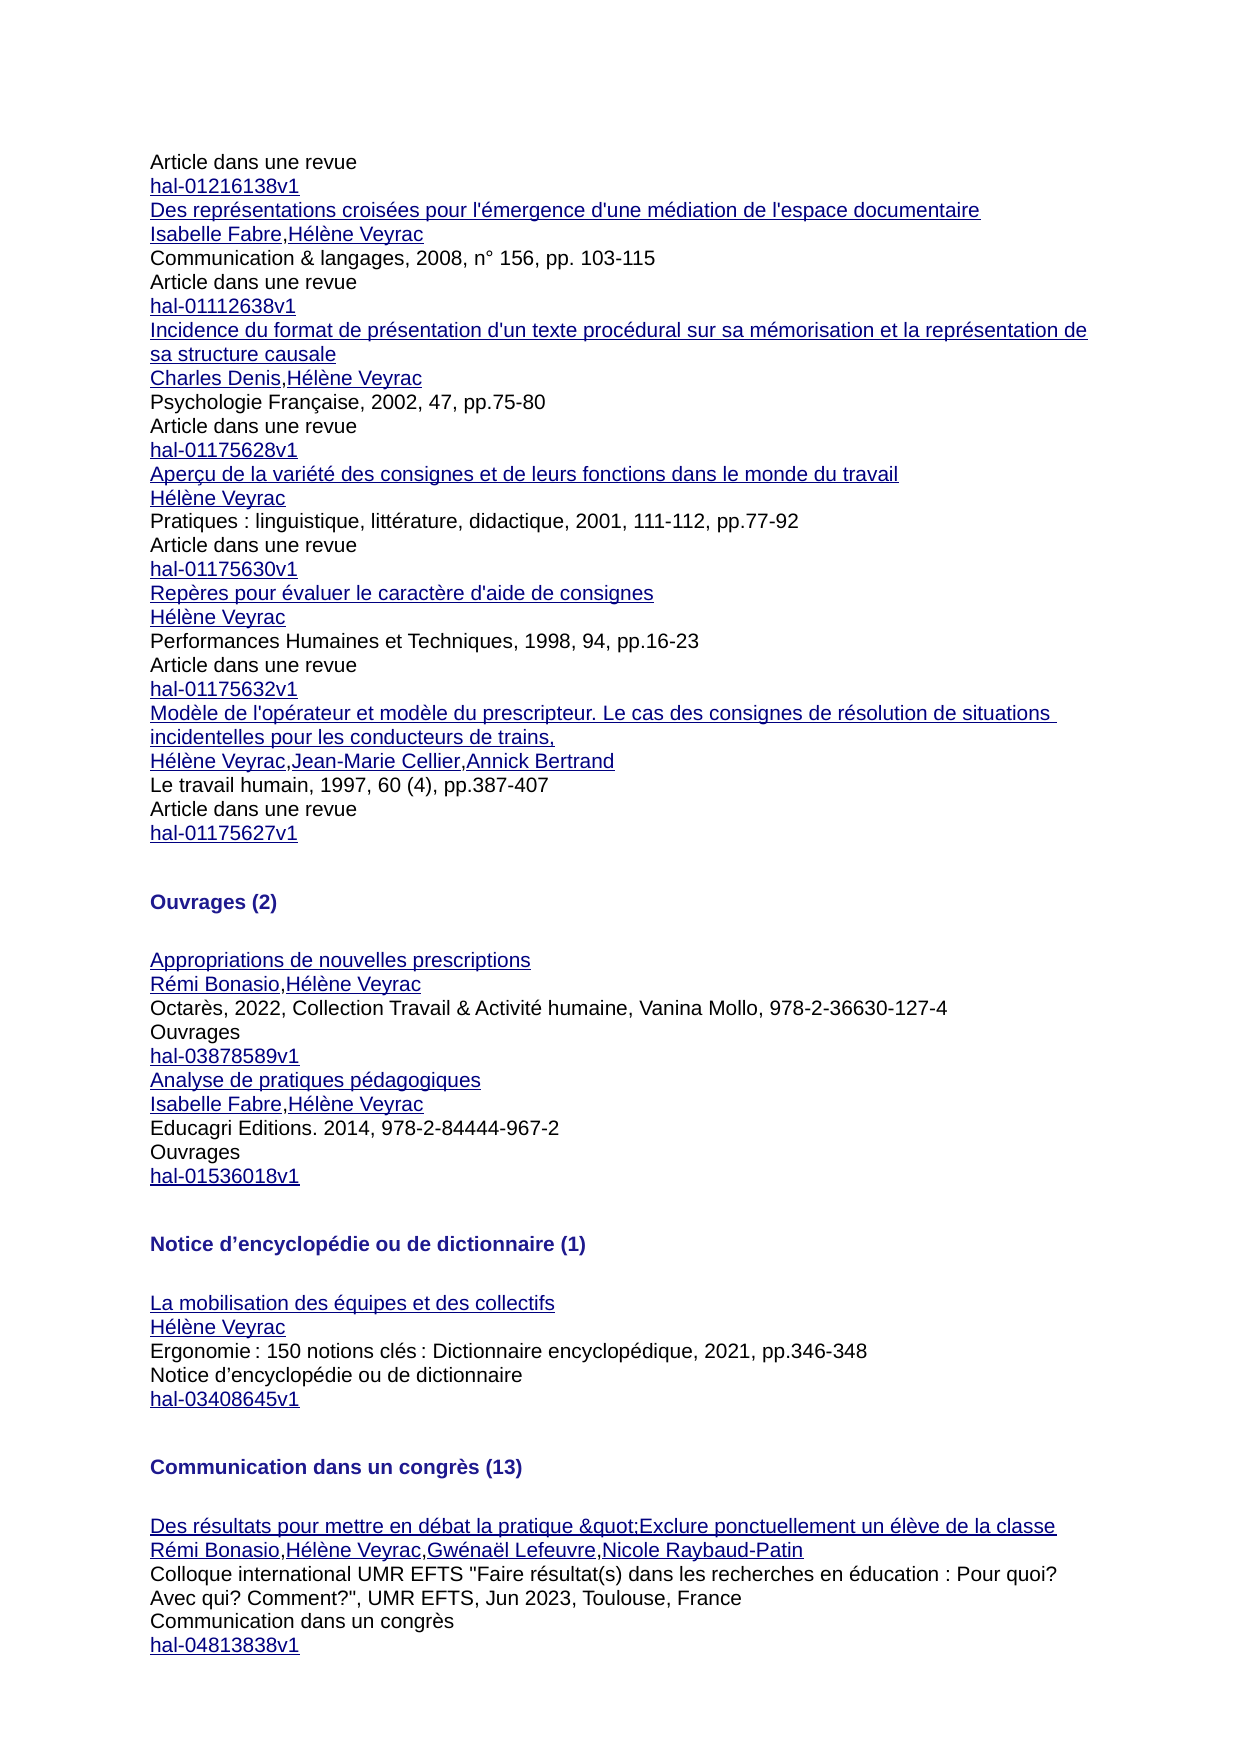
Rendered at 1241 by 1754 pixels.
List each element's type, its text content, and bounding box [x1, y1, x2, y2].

table_header La mobilisation des équipes et des collectifs Hélène Veyrac Ergonomie : 150 notions clés : Dictionnaire encyclopédique, 2021, pp.346-348 Notice d’encyclopédie ou de dictionnaire hal-03408645v1 [150, 1291, 1090, 1410]
table_header Appropriations de nouvelles prescriptions Rémi Bonasio,Hélène Veyrac Octarès, 2022, Collection Travail & Activité humaine, Vanina Mollo, 978-2-36630-127-4 Ouvrages hal-03878589v1 [150, 948, 1090, 1068]
table_header Des résultats pour mettre en débat la pratique &quot;Exclure ponctuellement un élève de la classe Rémi Bonasio,Hélène Veyrac,Gwénaël Lefeuvre,Nicole Raybaud-Patin Colloque international UMR EFTS "Faire résultat(s) dans les recherches en éducation : Pour quoi? Avec qui? Comment?", UMR EFTS, Jun 2023, Toulouse, France Communication dans un congrès hal-04813838v1 [150, 1514, 1090, 1657]
table_cell Modèle de l'opérateur et modèle du prescripteur. Le cas des consignes de résolution de situations incidentelles pour les conducteurs de trains, Hélène Veyrac,Jean-Marie Cellier,Annick Bertrand Le travail humain, 1997, 60 (4), pp.387-407 Article dans une revue hal-01175627v1 [150, 701, 1090, 845]
table_cell Analyse de pratiques pédagogiques Isabelle Fabre,Hélène Veyrac Educagri Editions. 2014, 978-2-84444-967-2 Ouvrages hal-01536018v1 [150, 1068, 1090, 1187]
table_cell Incidence du format de présentation d'un texte procédural sur sa mémorisation et la représentation de sa structure causale Charles Denis,Hélène Veyrac Psychologie Française, 2002, 47, pp.75-80 Article dans une revue hal-01175628v1 [150, 318, 1090, 461]
subtitle Ouvrages (2) [150, 889, 1090, 913]
table_cell Article dans une revue hal-01216138v1 [150, 150, 1090, 198]
table_cell Des représentations croisées pour l'émergence d'une médiation de l'espace documentaire Isabelle Fabre,Hélène Veyrac Communication & langages, 2008, n° 156, pp. 103-115 Article dans une revue hal-01112638v1 [150, 198, 1090, 318]
table_cell Repères pour évaluer le caractère d'aide de consignes Hélène Veyrac Performances Humaines et Techniques, 1998, 94, pp.16-23 Article dans une revue hal-01175632v1 [150, 581, 1090, 701]
subtitle Communication dans un congrès (13) [150, 1455, 1090, 1479]
subtitle Notice d’encyclopédie ou de dictionnaire (1) [150, 1232, 1090, 1256]
table_cell Aperçu de la variété des consignes et de leurs fonctions dans le monde du travail Hélène Veyrac Pratiques : linguistique, littérature, didactique, 2001, 111-112, pp.77-92 Article dans une revue hal-01175630v1 [150, 461, 1090, 581]
